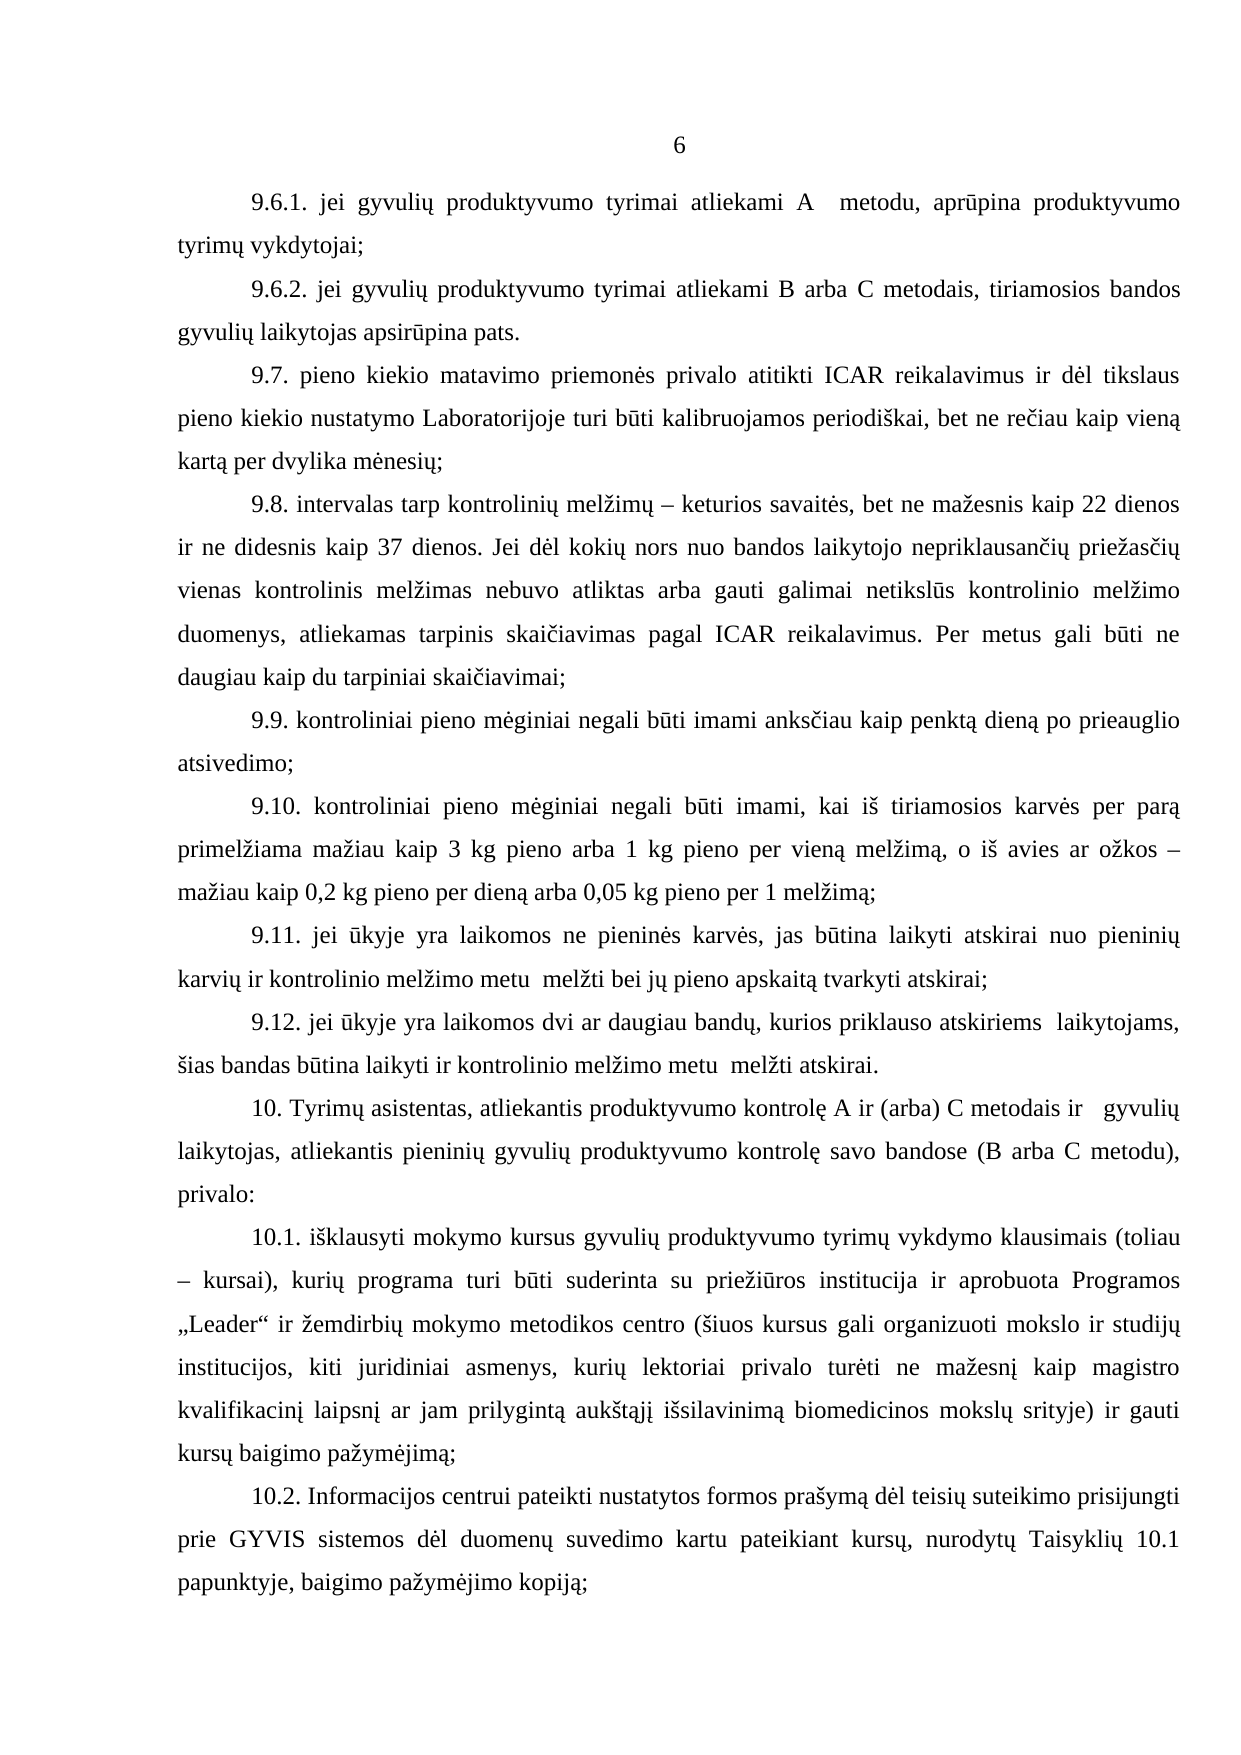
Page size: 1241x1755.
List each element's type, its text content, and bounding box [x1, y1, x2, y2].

text 9.7. pieno kiekio matavimo priemonės privalo atitikti ICAR reikalavimus ir dėl tikslaus pieno kiekio nustatymo Laboratorijoje turi būti kalibruojamos periodiškai, bet ne rečiau kaip vieną kartą per dvylika mėnesių; [177, 360, 1181, 475]
text 9.8. intervalas tarp kontrolinių melžimų – keturios savaitės, bet ne mažesnis kaip 22 dienos ir ne didesnis kaip 37 dienos. Jei dėl kokių nors nuo bandos laikytojo nepriklausančių priežasčių vienas kontrolinis melžimas nebuvo atliktas arba gauti galimai netikslūs kontrolinio melžimo duomenys, atliekamas tarpinis skaičiavimas pagal ICAR reikalavimus. Per metus gali būti ne daugiau kaip du tarpiniai skaičiavimai; [177, 489, 1181, 691]
text 10.2. Informacijos centrui pateikti nustatytos formos prašymą dėl teisių suteikimo prisijungti prie GYVIS sistemos dėl duomenų suvedimo kartu pateikiant kursų, nurodytų Taisyklių 10.1 papunktyje, baigimo pažymėjimo kopiją; [177, 1481, 1181, 1596]
text 10. Tyrimų asistentas, atliekantis produktyvumo kontrolę A ir (arba) C metodais ir gyvulių laikytojas, atliekantis pieninių gyvulių produktyvumo kontrolę savo bandose (B arba C metodu), privalo: [177, 1093, 1181, 1208]
text 9.6.2. jei gyvulių produktyvumo tyrimai atliekami B arba C metodais, tiriamosios bandos gyvulių laikytojas apsirūpina pats. [177, 274, 1181, 346]
text 9.10. kontroliniai pieno mėginiai negali būti imami, kai iš tiriamosios karvės per parą primelžiama mažiau kaip 3 kg pieno arba 1 kg pieno per vieną melžimą, o iš avies ar ožkos – mažiau kaip 0,2 kg pieno per dieną arba 0,05 kg pieno per 1 melžimą; [177, 791, 1181, 906]
text 9.9. kontroliniai pieno mėginiai negali būti imami anksčiau kaip penktą dieną po prieauglio atsivedimo; [177, 705, 1181, 777]
text 10.1. išklausyti mokymo kursus gyvulių produktyvumo tyrimų vykdymo klausimais (toliau – kursai), kurių programa turi būti suderinta su priežiūros institucija ir aprobuota Programos „Leader“ ir žemdirbių mokymo metodikos centro (šiuos kursus gali organizuoti mokslo ir studijų institucijos, kiti juridiniai asmenys, kurių lektoriai privalo turėti ne mažesnį kaip magistro kvalifikacinį laipsnį ar jam prilygintą aukštąjį išsilavinimą biomedicinos mokslų srityje) ir gauti kursų baigimo pažymėjimą; [177, 1222, 1181, 1467]
text 9.12. jei ūkyje yra laikomos dvi ar daugiau bandų, kurios priklauso atskiriems laikytojams, šias bandas būtina laikyti ir kontrolinio melžimo metu melžti atskirai. [177, 1007, 1181, 1079]
text 9.6.1. jei gyvulių produktyvumo tyrimai atliekami A metodu, aprūpina produktyvumo tyrimų vykdytojai; [177, 187, 1181, 259]
text 9.11. jei ūkyje yra laikomos ne pieninės karvės, jas būtina laikyti atskirai nuo pieninių karvių ir kontrolinio melžimo metu melžti bei jų pieno apskaitą tvarkyti atskirai; [177, 921, 1181, 992]
